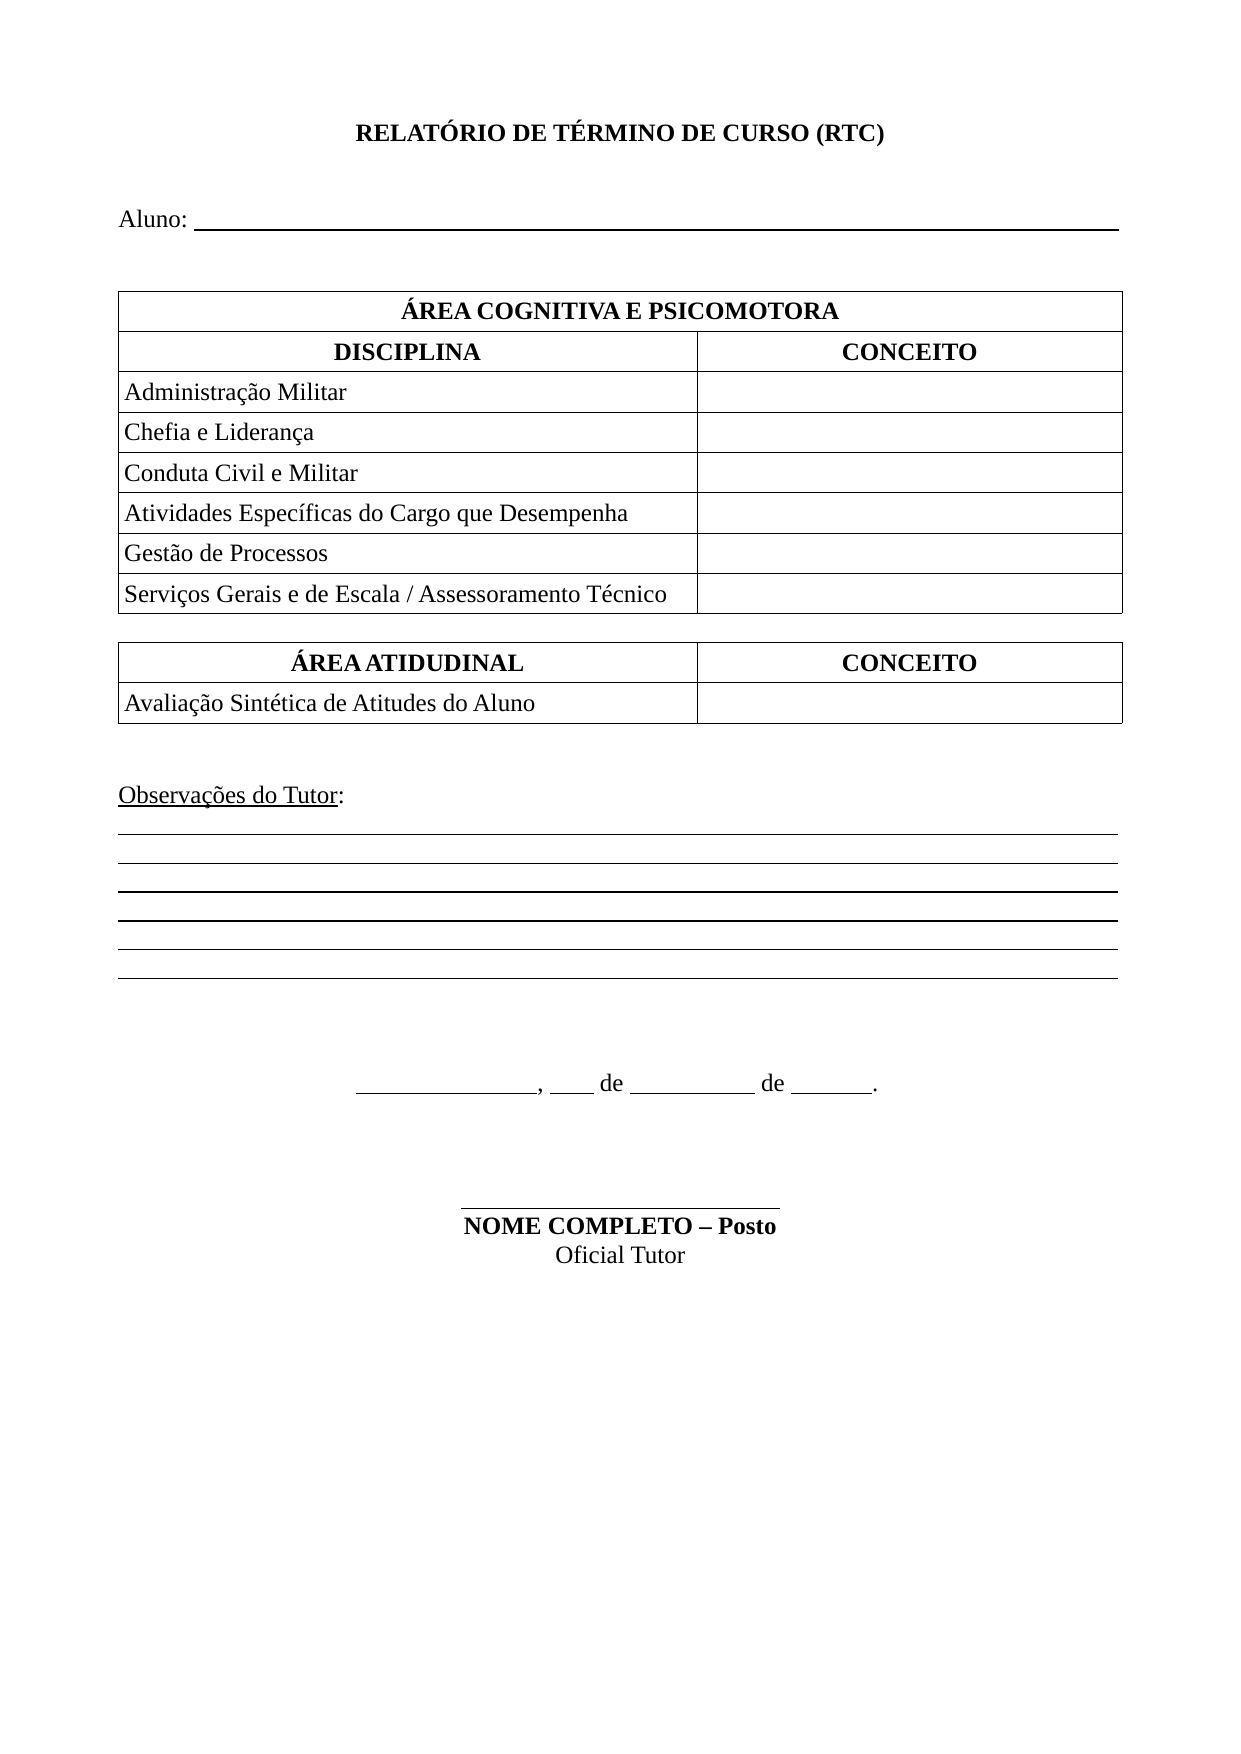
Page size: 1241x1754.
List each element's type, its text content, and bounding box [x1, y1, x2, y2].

table_cell [698, 574, 1122, 613]
table_cell Conduta Civil e Militar [119, 453, 697, 492]
table_cell [698, 453, 1122, 492]
table_header ÁREA ATIDUDINAL [119, 643, 697, 682]
table_cell Chefia e Liderança [119, 413, 697, 452]
table_cell DISCIPLINA [119, 332, 697, 371]
text , de de . [118, 1068, 1122, 1096]
table_cell Avaliação Sintética de Atitudes do Aluno [119, 683, 697, 723]
table_cell [698, 534, 1122, 573]
text NOME COMPLETO – Posto [118, 1211, 1122, 1240]
table_header CONCEITO [698, 643, 1122, 682]
table_cell Gestão de Processos [119, 534, 697, 573]
text Observações do Tutor: [118, 780, 1122, 809]
text Aluno: [118, 204, 1122, 233]
text Oficial Tutor [118, 1240, 1122, 1269]
table_cell [698, 372, 1122, 412]
table_cell Atividades Específicas do Cargo que Desempenha [119, 493, 697, 532]
table_cell Administração Militar [119, 372, 697, 412]
table_cell Serviços Gerais e de Escala / Assessoramento Técnico [119, 574, 697, 613]
table_header ÁREA COGNITIVA E PSICOMOTORA [119, 292, 1122, 331]
table_cell [698, 413, 1122, 452]
table_cell CONCEITO [698, 332, 1122, 371]
table_cell [698, 683, 1122, 723]
table_cell [698, 493, 1122, 532]
text RELATÓRIO DE TÉRMINO DE CURSO (RTC) [118, 118, 1122, 147]
